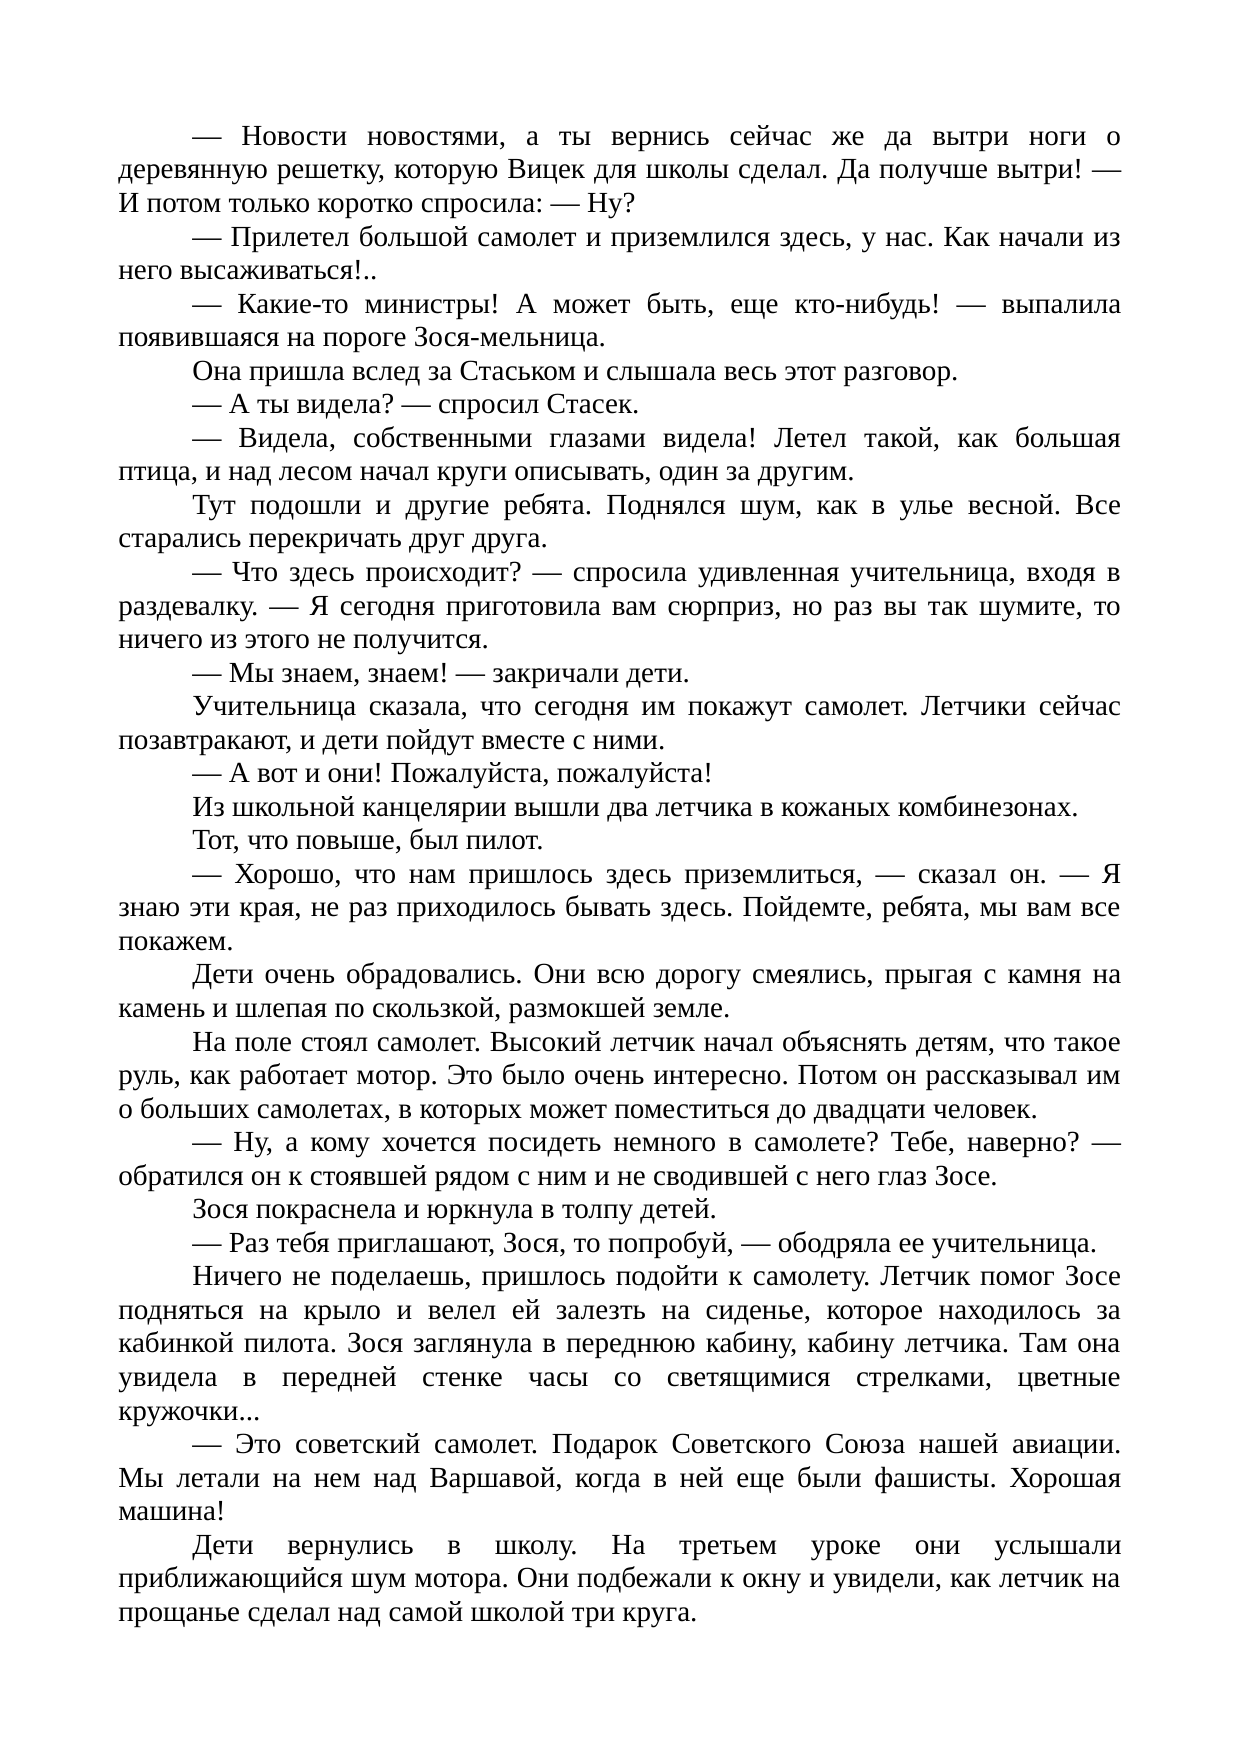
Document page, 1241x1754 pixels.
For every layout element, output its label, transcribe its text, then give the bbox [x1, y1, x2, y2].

text — Что здесь происходит? — спросила удивленная учительница, входя в раздевалку. — Я сегодня приготовила вам сюрприз, но раз вы так шумите, то ничего из этого не получится. [118, 554, 1122, 655]
text На поле стоял самолет. Высокий летчик начал объяснять детям, что такое руль, как работает мотор. Это было очень интересно. Потом он рассказывал им о больших самолетах, в которых может поместиться до двадцати человек. [118, 1024, 1122, 1124]
text Зося покраснела и юркнула в толпу детей. [118, 1191, 1122, 1225]
text — Это советский самолет. Подарок Советского Союза нашей авиации. Мы летали на нем над Варшавой, когда в ней еще были фашисты. Хорошая машина! [118, 1426, 1122, 1527]
text Учительница сказала, что сегодня им покажут самолет. Летчики сейчас позавтракают, и дети пойдут вместе с ними. [118, 688, 1122, 755]
text — Какие-то министры! А может быть, еще кто-нибудь! — выпалила появившаяся на пороге Зося-мельница. [118, 286, 1122, 353]
text Тут подошли и другие ребята. Поднялся шум, как в улье весной. Все старались перекричать друг друга. [118, 487, 1122, 554]
text — Ну, а кому хочется посидеть немного в самолете? Тебе, наверно? — обратился он к стоявшей рядом с ним и не сводившей с него глаз Зосе. [118, 1124, 1122, 1191]
text — Прилетел большой самолет и приземлился здесь, у нас. Как начали из него высаживаться!.. [118, 219, 1122, 286]
text — Новости новостями, а ты вернись сейчас же да вытри ноги о деревянную решетку, которую Вицек для школы сделал. Да получше вытри! — И потом только коротко спросила: — Ну? [118, 118, 1122, 219]
text Она пришла вслед за Стаськом и слышала весь этот разговор. [118, 353, 1122, 386]
text — А вот и они! Пожалуйста, пожалуйста! [118, 755, 1122, 789]
text — Раз тебя приглашают, Зося, то попробуй, — ободряла ее учительница. [118, 1225, 1122, 1258]
text — Хорошо, что нам пришлось здесь приземлиться, — сказал он. — Я знаю эти края, не раз приходилось бывать здесь. Пойдемте, ребята, мы вам все покажем. [118, 856, 1122, 957]
text Дети очень обрадовались. Они всю дорогу смеялись, прыгая с камня на камень и шлепая по скользкой, размокшей земле. [118, 957, 1122, 1024]
text — Видела, собственными глазами видела! Летел такой, как большая птица, и над лесом начал круги описывать, один за другим. [118, 420, 1122, 487]
text — А ты видела? — спросил Стасек. [118, 386, 1122, 420]
text Ничего не поделаешь, пришлось подойти к самолету. Летчик помог Зосе подняться на крыло и велел ей залезть на сиденье, которое находилось за кабинкой пилота. Зося заглянула в переднюю кабину, кабину летчика. Там она увидела в передней стенке часы со светящимися стрелками, цветные кружочки... [118, 1258, 1122, 1426]
text — Мы знаем, знаем! — закричали дети. [118, 655, 1122, 688]
text Из школьной канцелярии вышли два летчика в кожаных комбинезонах. [118, 789, 1122, 822]
text Тот, что повыше, был пилот. [118, 822, 1122, 856]
text Дети вернулись в школу. На третьем уроке они услышали приближающийся шум мотора. Они подбежали к окну и увидели, как летчик на прощанье сделал над самой школой три круга. [118, 1527, 1122, 1627]
